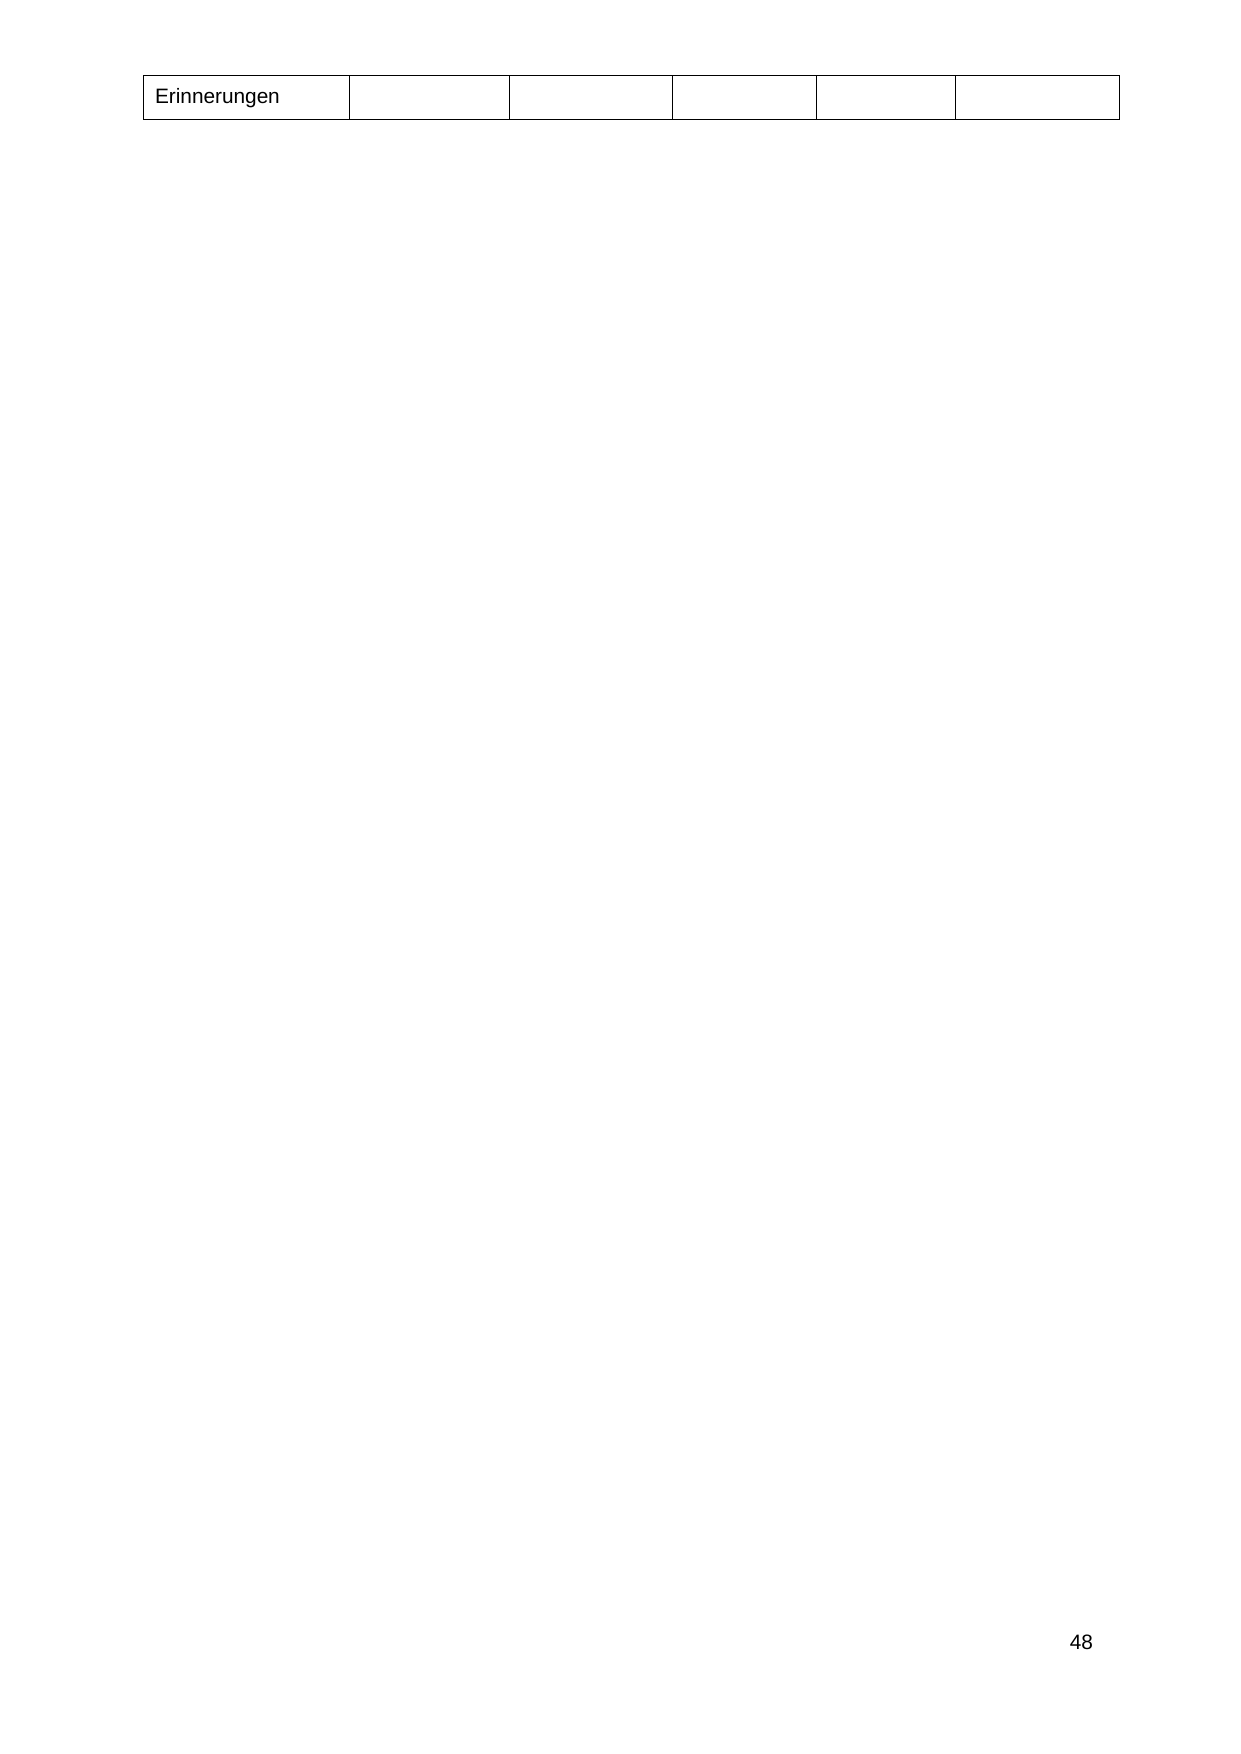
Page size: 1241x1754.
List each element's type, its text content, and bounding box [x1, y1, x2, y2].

table_cell [350, 76, 509, 119]
table_cell [956, 76, 1119, 119]
table_cell [817, 76, 955, 119]
table_cell [510, 76, 672, 119]
table_cell [673, 76, 816, 119]
table_cell Erinnerungen [144, 76, 349, 119]
